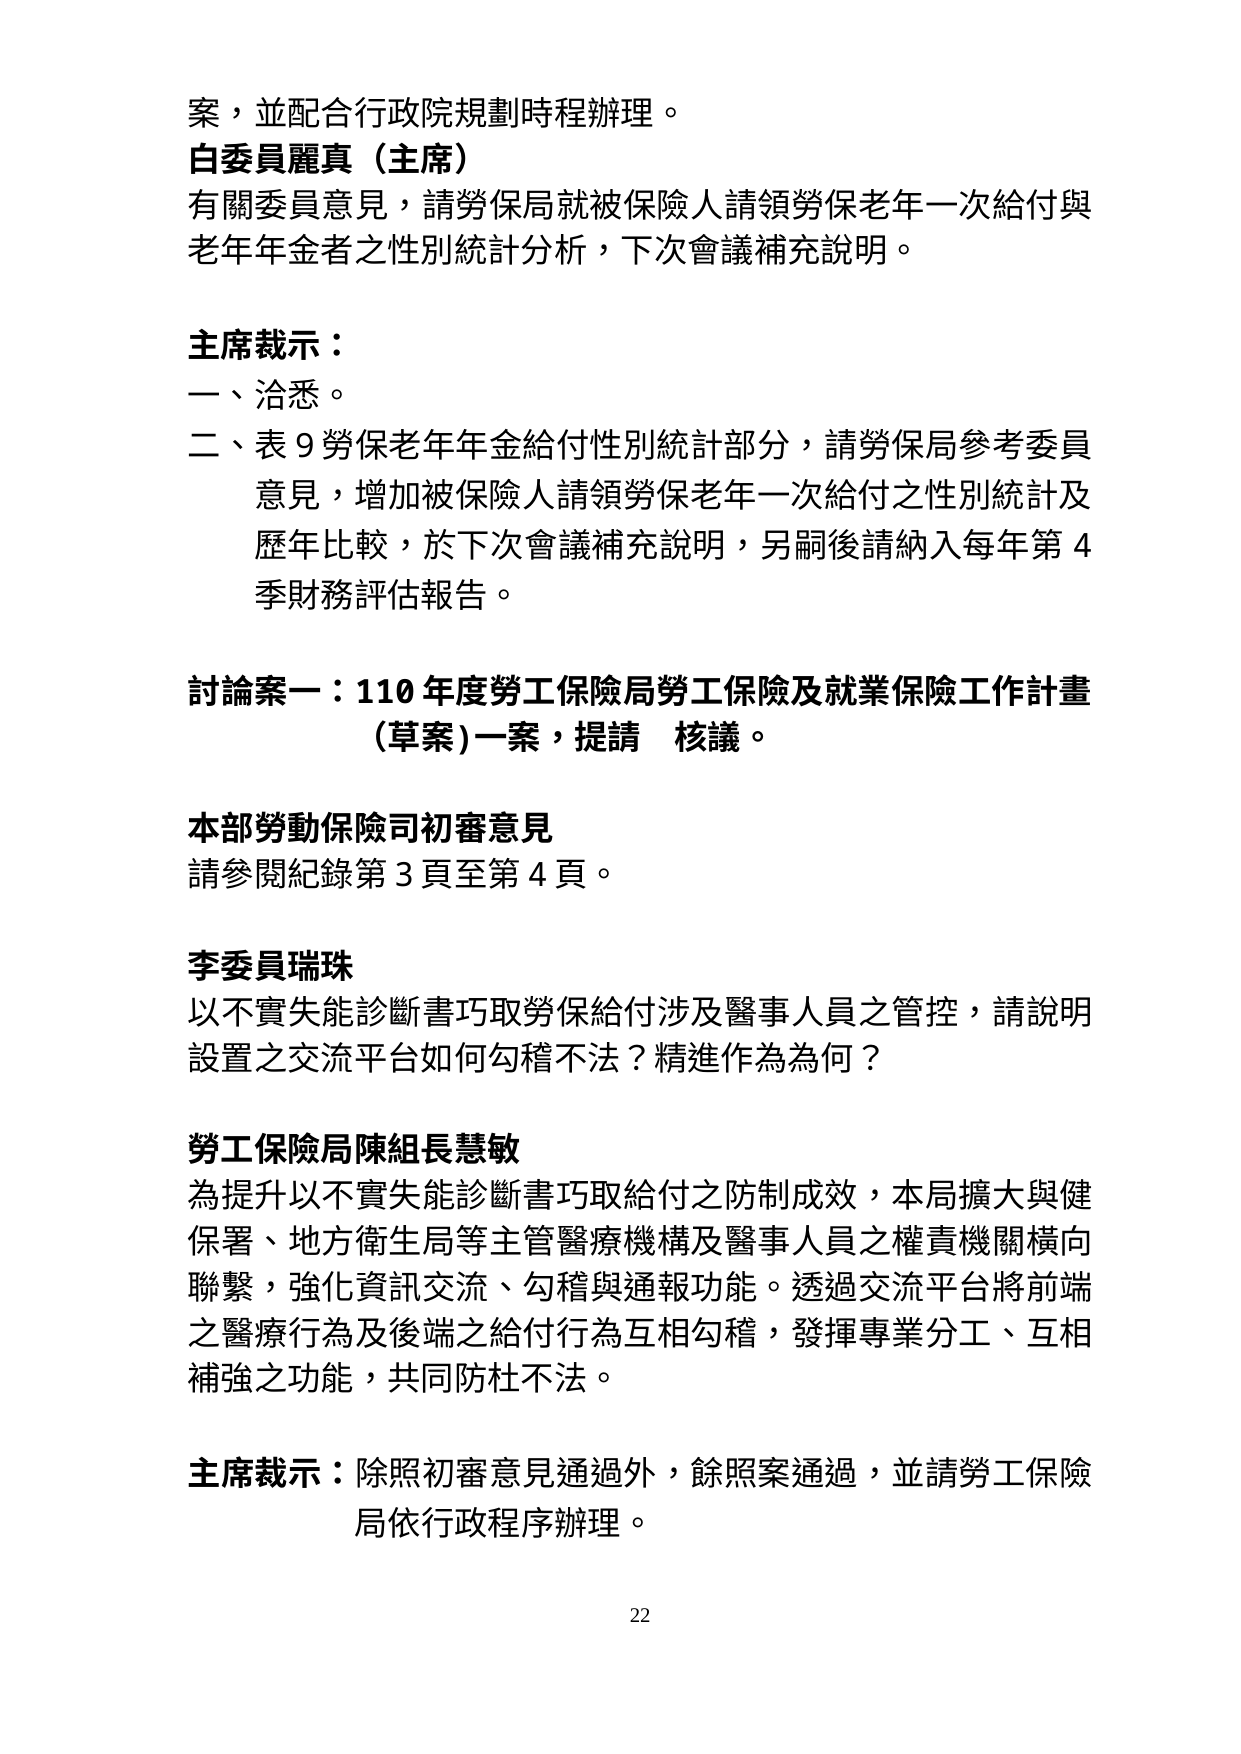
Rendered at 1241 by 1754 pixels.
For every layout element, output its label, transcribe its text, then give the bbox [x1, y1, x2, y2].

text 白委員麗真（主席） [187, 134, 1092, 180]
text 有關委員意見，請勞保局就被保險人請領勞保老年一次給付與老年年金者之性別統計分析，下次會議補充說明。 [187, 180, 1092, 272]
text 主席裁示：除照初審意見通過外，餘照案通過，並請勞工保險局依行政程序辦理。 [187, 1446, 1092, 1546]
text 李委員瑞珠 [187, 942, 1092, 987]
text 為提升以不實失能診斷書巧取給付之防制成效，本局擴大與健保署、地方衛生局等主管醫療機構及醫事人員之權責機關橫向聯繫，強化資訊交流、勾稽與通報功能。透過交流平台將前端之醫療行為及後端之給付行為互相勾稽，發揮專業分工、互相補強之功能，共同防杜不法。 [187, 1171, 1092, 1400]
text 討論案一：110年度勞工保險局勞工保險及就業保險工作計畫（草案)一案，提請 核議。 [187, 667, 1092, 758]
text 二、表9勞保老年年金給付性別統計部分，請勞保局參考委員意見，增加被保險人請領勞保老年一次給付之性別統計及歷年比較，於下次會議補充說明，另嗣後請納入每年第4季財務評估報告。 [187, 418, 1092, 618]
text 請參閱紀錄第3頁至第4頁。 [187, 850, 1092, 896]
text 勞工保險局陳組長慧敏 [187, 1125, 1092, 1171]
text 一、洽悉。 [187, 368, 1092, 418]
text 本部勞動保險司初審意見 [187, 804, 1092, 850]
text 案，並配合行政院規劃時程辦理。 [187, 89, 1092, 134]
text 以不實失能診斷書巧取勞保給付涉及醫事人員之管控，請說明設置之交流平台如何勾稽不法？精進作為為何？ [187, 987, 1092, 1079]
text 主席裁示： [187, 318, 1092, 368]
